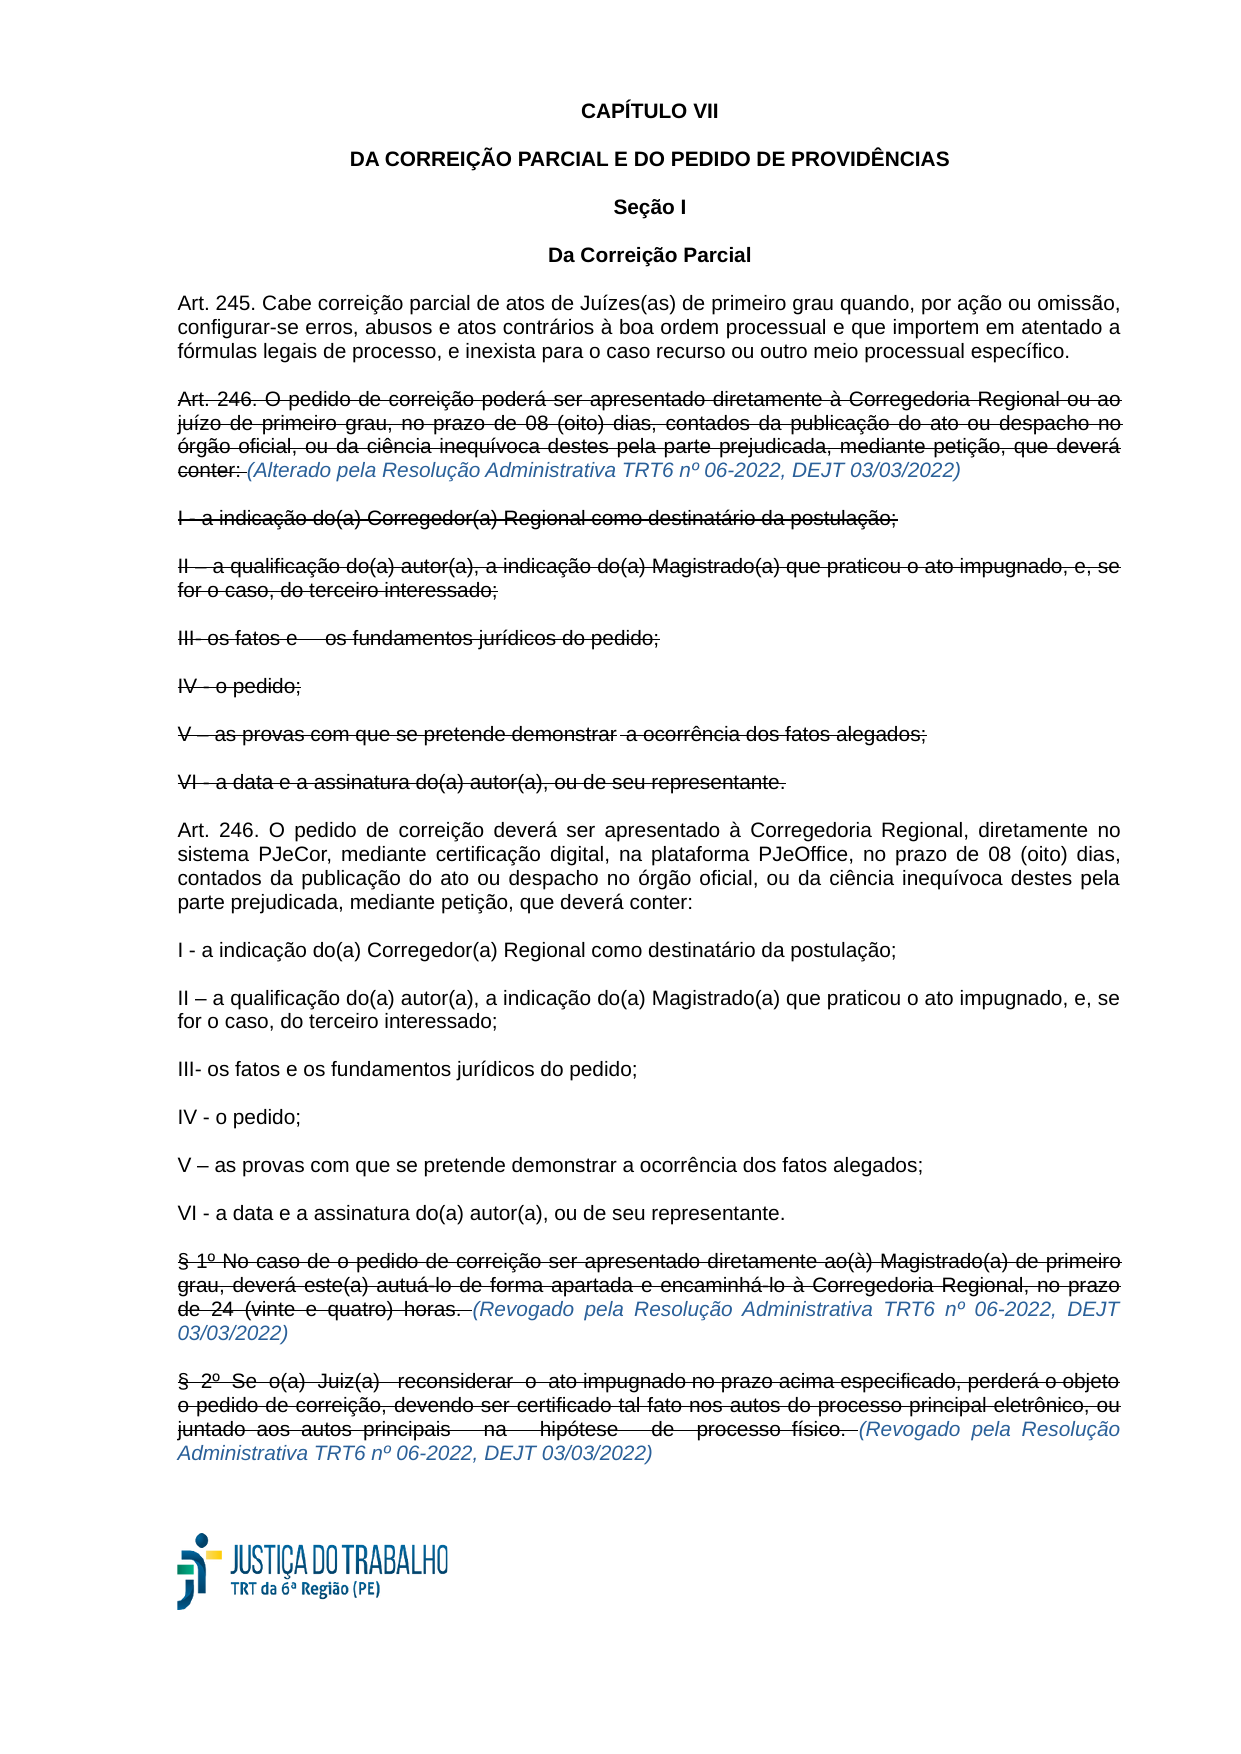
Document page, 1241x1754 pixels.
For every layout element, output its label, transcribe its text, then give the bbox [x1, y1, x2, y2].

text V – as provas com que se pretende demonstrar a ocorrência dos fatos alegados; [177, 722, 1122, 746]
text Art. 246. O pedido de correição poderá ser apresentado diretamente à Corregedoria Regional ou ao juízo de primeiro grau, no prazo de 08 (oito) dias, contados da publicação do ato ou despacho no órgão oficial, ou da ciência inequívoca destes pela parte prejudicada, mediante petição, que deverá conter: (Alterado pela Resolução Administrativa TRT6 nº 06-2022, DEJT 03/03/2022) [177, 401, 1122, 424]
text V – as provas com que se pretende demonstrar a ocorrência dos fatos alegados; [177, 1153, 1122, 1177]
text Art. 245. Cabe correição parcial de atos de Juízes(as) de primeiro grau quando, por ação ou omissão, configurar-se erros, abusos e atos contrários à boa ordem processual e que importem em atentado a fórmulas legais de processo, e inexista para o caso recurso ou outro meio processual específico. [177, 291, 1122, 362]
text IV - o pedido; [177, 1105, 1122, 1129]
text Seção I [177, 195, 1122, 219]
text CAPÍTULO VII [177, 99, 1122, 123]
text IV - o pedido; [177, 674, 1122, 698]
text III- os fatos e os fundamentos jurídicos do pedido; [177, 626, 1122, 650]
text II – a qualificação do(a) autor(a), a indicação do(a) Magistrado(a) que praticou o ato impugnado, e, se for o caso, do terceiro interessado; [177, 554, 1122, 602]
text Da Correição Parcial [177, 243, 1122, 267]
text I - a indicação do(a) Corregedor(a) Regional como destinatário da postulação; [177, 506, 1122, 530]
text III- os fatos e os fundamentos jurídicos do pedido; [177, 1057, 1122, 1081]
text VI - a data e a assinatura do(a) autor(a), ou de seu representante. [177, 1201, 1122, 1225]
text Art. 246. O pedido de correição deverá ser apresentado à Corregedoria Regional, diretamente no sistema PJeCor, mediante certificação digital, na plataforma PJeOffice, no prazo de 08 (oito) dias, contados da publicação do ato ou despacho no órgão oficial, ou da ciência inequívoca destes pela parte prejudicada, mediante petição, que deverá conter: [177, 818, 1122, 913]
text II – a qualificação do(a) autor(a), a indicação do(a) Magistrado(a) que praticou o ato impugnado, e, se for o caso, do terceiro interessado; [177, 985, 1122, 1033]
text I - a indicação do(a) Corregedor(a) Regional como destinatário da postulação; [177, 937, 1122, 961]
text Art. 246. O pedido de correição poderá ser apresentado diretamente à Corregedoria Regional ou ao juízo de primeiro grau, no prazo de 08 (oito) dias, contados da publicação do ato ou despacho no órgão oficial, ou da ciência inequívoca destes pela parte prejudicada, mediante petição, que deverá conter: (Alterado pela Resolução Administrativa TRT6 nº 06-2022, DEJT 03/03/2022) [177, 386, 1122, 400]
text § 1º No caso de o pedido de correição ser apresentado diretamente ao(à) Magistrado(a) de primeiro grau, deverá este(a) autuá-lo de forma apartada e encaminhá-lo à Corregedoria Regional, no prazo de 24 (vinte e quatro) horas. (Revogado pela Resolução Administrativa TRT6 nº 06-2022, DEJT 03/03/2022) [177, 1249, 1122, 1262]
text DA CORREIÇÃO PARCIAL E DO PEDIDO DE PROVIDÊNCIAS [177, 147, 1122, 171]
text VI - a data e a assinatura do(a) autor(a), ou de seu representante. [177, 770, 1122, 794]
text § 1º No caso de o pedido de correição ser apresentado diretamente ao(à) Magistrado(a) de primeiro grau, deverá este(a) autuá-lo de forma apartada e encaminhá-lo à Corregedoria Regional, no prazo de 24 (vinte e quatro) horas. (Revogado pela Resolução Administrativa TRT6 nº 06-2022, DEJT 03/03/2022) [177, 1263, 1122, 1345]
text Art. 246. O pedido de correição poderá ser apresentado diretamente à Corregedoria Regional ou ao juízo de primeiro grau, no prazo de 08 (oito) dias, contados da publicação do ato ou despacho no órgão oficial, ou da ciência inequívoca destes pela parte prejudicada, mediante petição, que deverá conter: (Alterado pela Resolução Administrativa TRT6 nº 06-2022, DEJT 03/03/2022) [177, 425, 1122, 482]
text § 2º Se o(a) Juiz(a) reconsiderar o ato impugnado no prazo acima especificado, perderá o objeto o pedido de correição, devendo ser certificado tal fato nos autos do processo principal eletrônico, ou juntado aos autos principais na hipótese de processo físico. (Revogado pela Resolução Administrativa TRT6 nº 06-2022, DEJT 03/03/2022) [177, 1369, 1122, 1464]
